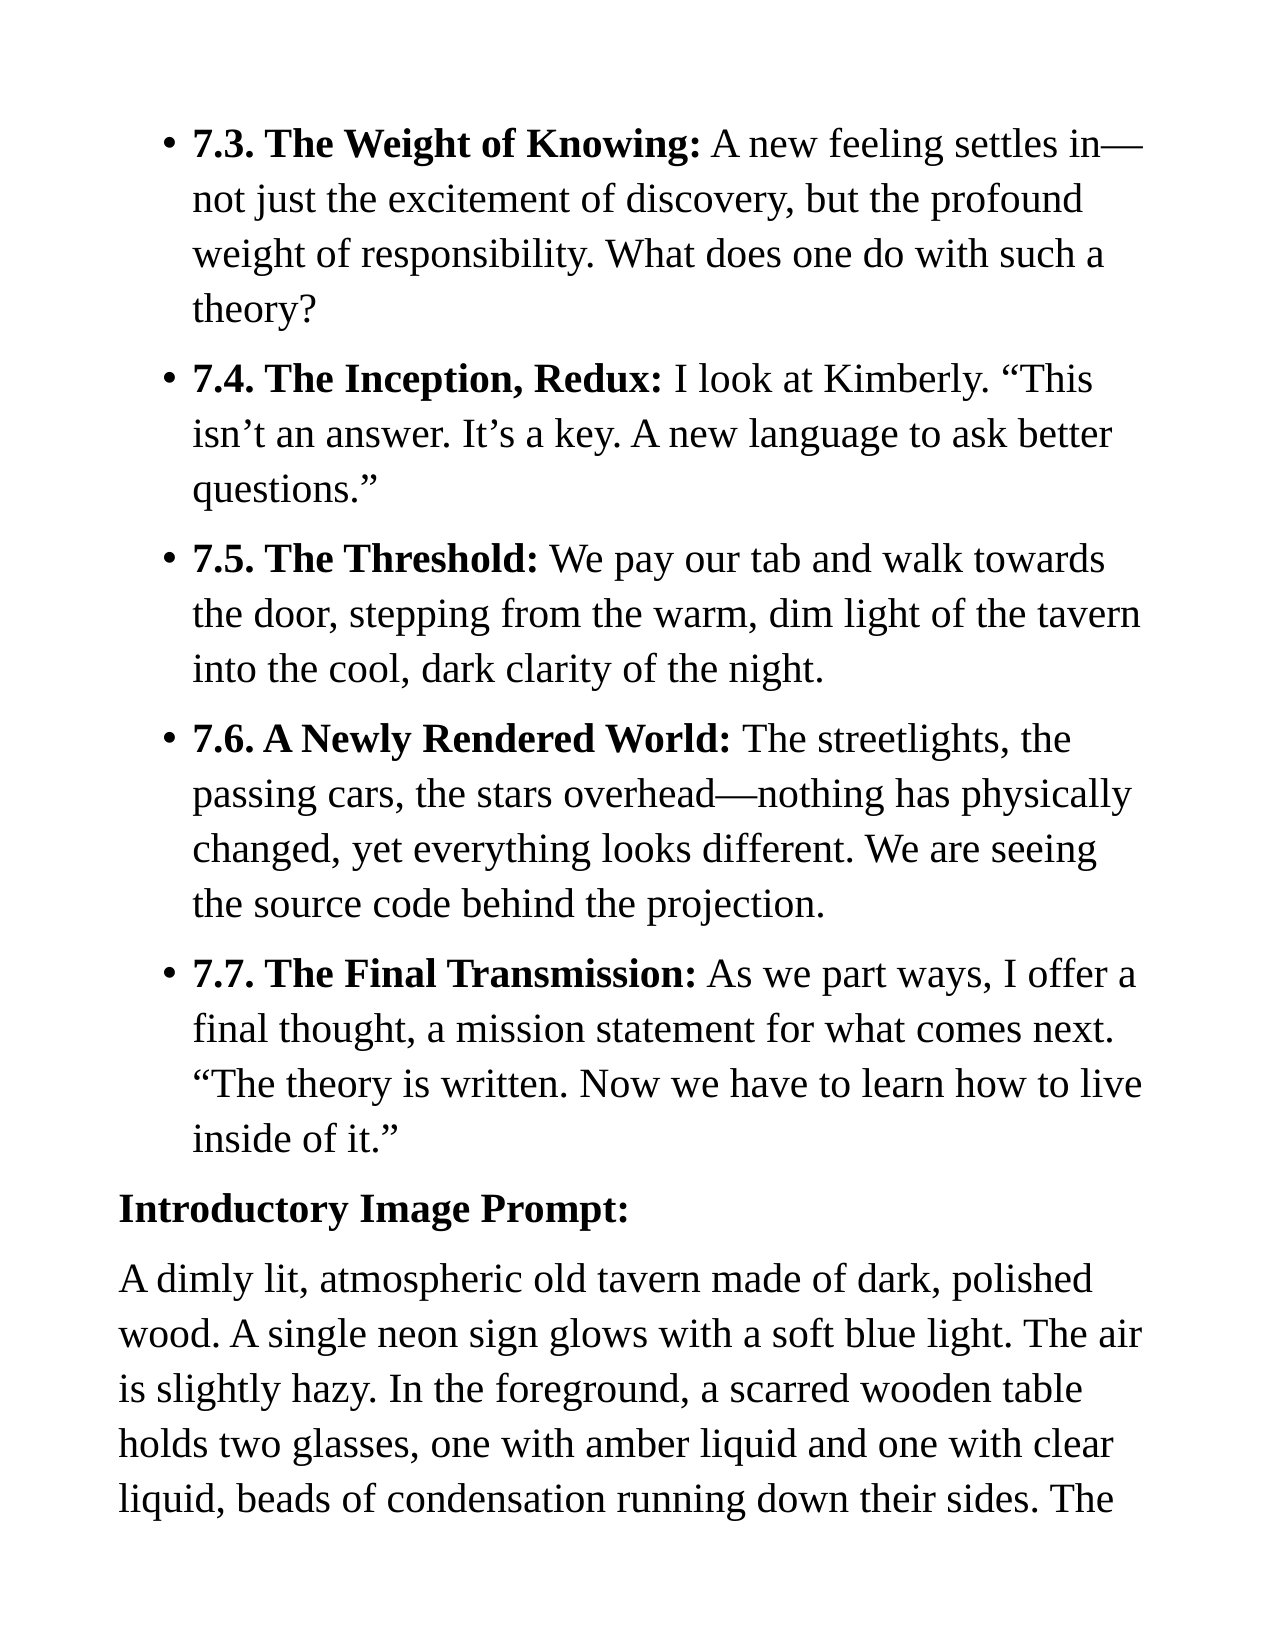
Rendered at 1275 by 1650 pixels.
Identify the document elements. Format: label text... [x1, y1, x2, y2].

text Introductory Image Prompt: [118, 1183, 1157, 1231]
list 7.6. A Newly Rendered World: The streetlights, the passing cars, the stars overhead—nothing has physically changed, yet everything looks different. We are seeing the source code behind the projection. [162, 713, 1157, 927]
list 7.7. The Final Transmission: As we part ways, I offer a final thought, a mission statement for what comes next. “The theory is written. Now we have to learn how to live inside of it.” [162, 948, 1157, 1162]
list 7.3. The Weight of Knowing: A new feeling settles in—not just the excitement of discovery, but the profound weight of responsibility. What does one do with such a theory? [162, 118, 1157, 331]
text A dimly lit, atmospheric old tavern made of dark, polished wood. A single neon sign glows with a soft blue light. The air is slightly hazy. In the foreground, a scarred wooden table holds two glasses, one with amber liquid and one with clear liquid, beads of condensation running down their sides. The [118, 1253, 1157, 1521]
list 7.4. The Inception, Redux: I look at Kimberly. “This isn’t an answer. It’s a key. A new language to ask better questions.” [162, 353, 1157, 511]
list 7.5. The Threshold: We pay our tab and walk towards the door, stepping from the warm, dim light of the tavern into the cool, dark clarity of the night. [162, 533, 1157, 691]
